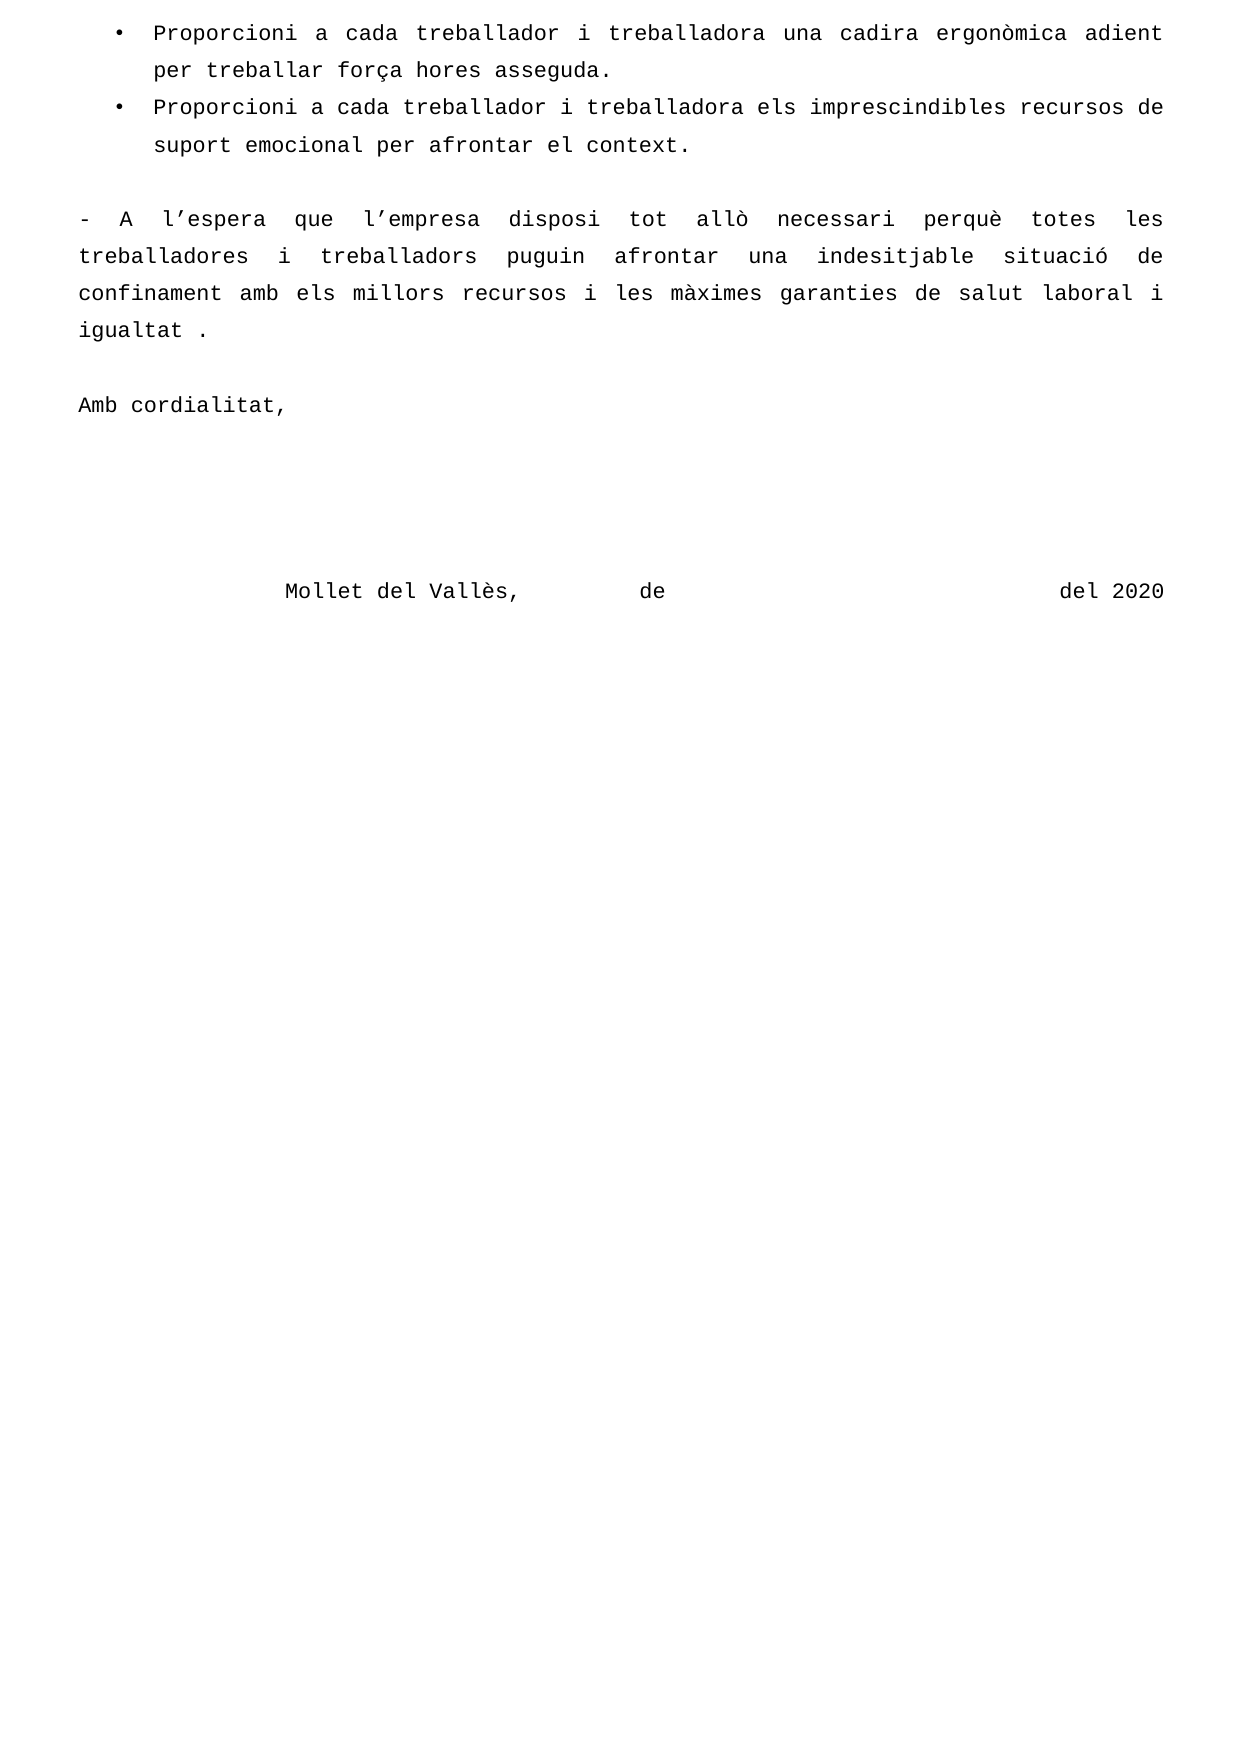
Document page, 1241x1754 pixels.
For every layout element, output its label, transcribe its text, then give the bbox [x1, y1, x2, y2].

text Amb cordialitat, [78, 394, 1164, 419]
list Proporcioni a cada treballador i treballadora els imprescindibles recursos de suport emocional per afrontar el context. [116, 97, 1164, 158]
text - A l’espera que l’empresa disposi tot allò necessari perquè totes les treballadores i treballadors puguin afrontar una indesitjable situació de confinament amb els millors recursos i les màximes garanties de salut laboral i igualtat . [78, 208, 1164, 344]
text Mollet del Vallès, de del 2020 [78, 580, 1164, 605]
list Proporcioni a cada treballador i treballadora una cadira ergonòmica adient per treballar força hores asseguda. [116, 22, 1164, 84]
